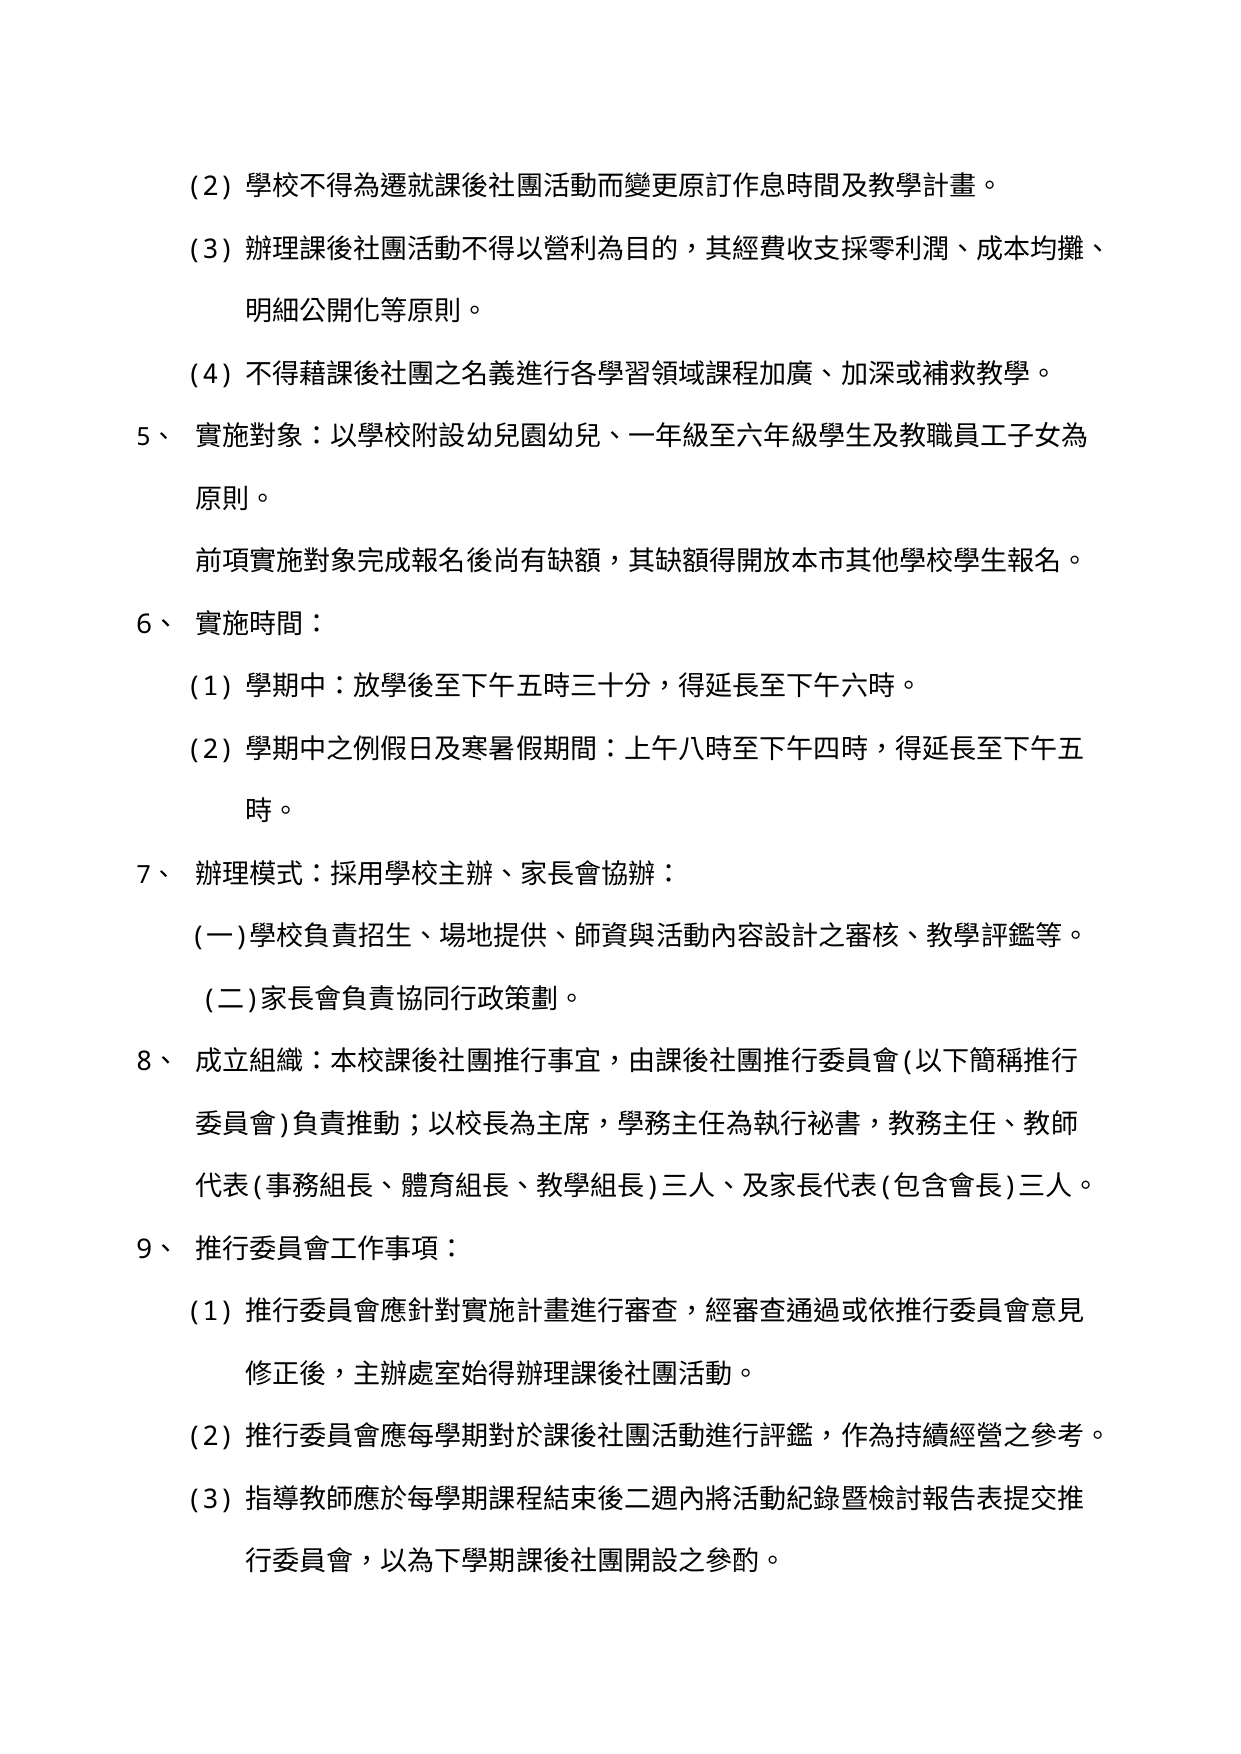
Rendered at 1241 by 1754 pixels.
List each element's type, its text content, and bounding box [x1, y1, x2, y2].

text (一)學校負責招生、場地提供、師資與活動內容設計之審核、教學評鑑等。 [136, 892, 1104, 955]
list 學期中：放學後至下午五時三十分，得延長至下午六時。 [186, 642, 1104, 705]
text (二)家長會負責協同行政策劃。 [136, 955, 1104, 1017]
list 學校不得為遷就課後社團活動而變更原訂作息時間及教學計畫。 [186, 142, 1104, 205]
text 前項實施對象完成報名後尚有缺額，其缺額得開放本市其他學校學生報名。 [145, 517, 1104, 580]
list 實施對象：以學校附設幼兒園幼兒、一年級至六年級學生及教職員工子女為原則。 [136, 392, 1104, 517]
list 學期中之例假日及寒暑假期間：上午八時至下午四時，得延長至下午五時。 [186, 705, 1104, 830]
list 推行委員會工作事項： [136, 1205, 1104, 1267]
list 成立組織：本校課後社團推行事宜，由課後社團推行委員會(以下簡稱推行委員會)負責推動；以校長為主席，學務主任為執行袐書，教務主任、教師代表(事務組長、體育組長、教學組長)三人、及家長代表(包含會長)三人。 [136, 1017, 1104, 1205]
list 不得藉課後社團之名義進行各學習領域課程加廣、加深或補救教學。 [186, 330, 1104, 392]
list 實施時間： [136, 580, 1104, 642]
list 辦理課後社團活動不得以營利為目的，其經費收支採零利潤、成本均攤、明細公開化等原則。 [186, 205, 1104, 330]
list 推行委員會應每學期對於課後社團活動進行評鑑，作為持續經營之參考。 [186, 1392, 1104, 1455]
list 推行委員會應針對實施計畫進行審查，經審查通過或依推行委員會意見修正後，主辦處室始得辦理課後社團活動。 [186, 1267, 1104, 1392]
list 指導教師應於每學期課程結束後二週內將活動紀錄暨檢討報告表提交推行委員會，以為下學期課後社團開設之參酌。 [186, 1455, 1104, 1580]
list 辦理模式：採用學校主辦、家長會協辦： [136, 830, 1104, 892]
